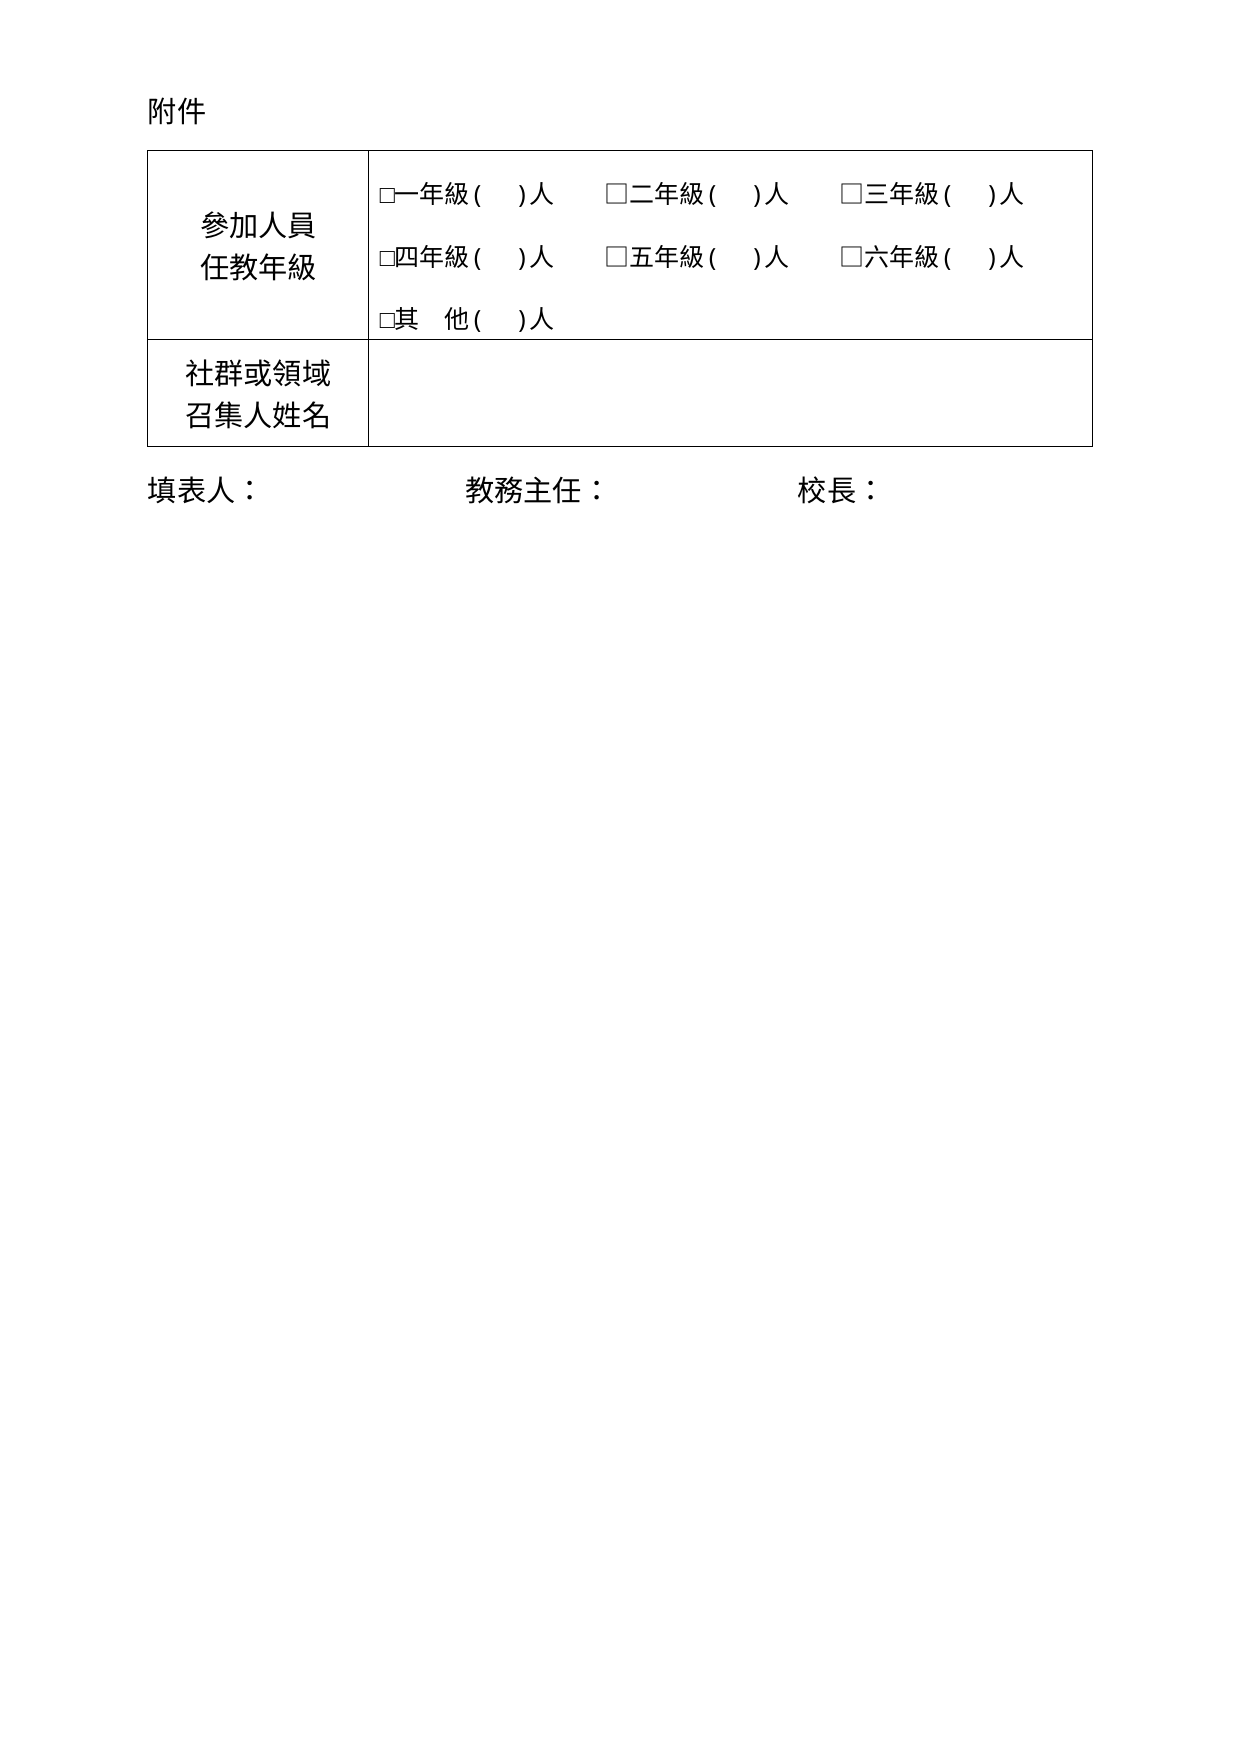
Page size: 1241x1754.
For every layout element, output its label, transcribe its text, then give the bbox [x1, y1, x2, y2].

table_cell [369, 340, 1092, 446]
table_cell 參加人員 任教年級 [148, 151, 368, 339]
table_cell 社群或領域 召集人姓名 [148, 340, 368, 446]
table_cell □一年級( )人 □二年級( )人 □三年級( )人 □四年級( )人 □五年級( )人 □六年級( )人 □其 他( )人 [369, 151, 1092, 339]
text 填表人： 教務主任： 校長： [148, 447, 1092, 509]
